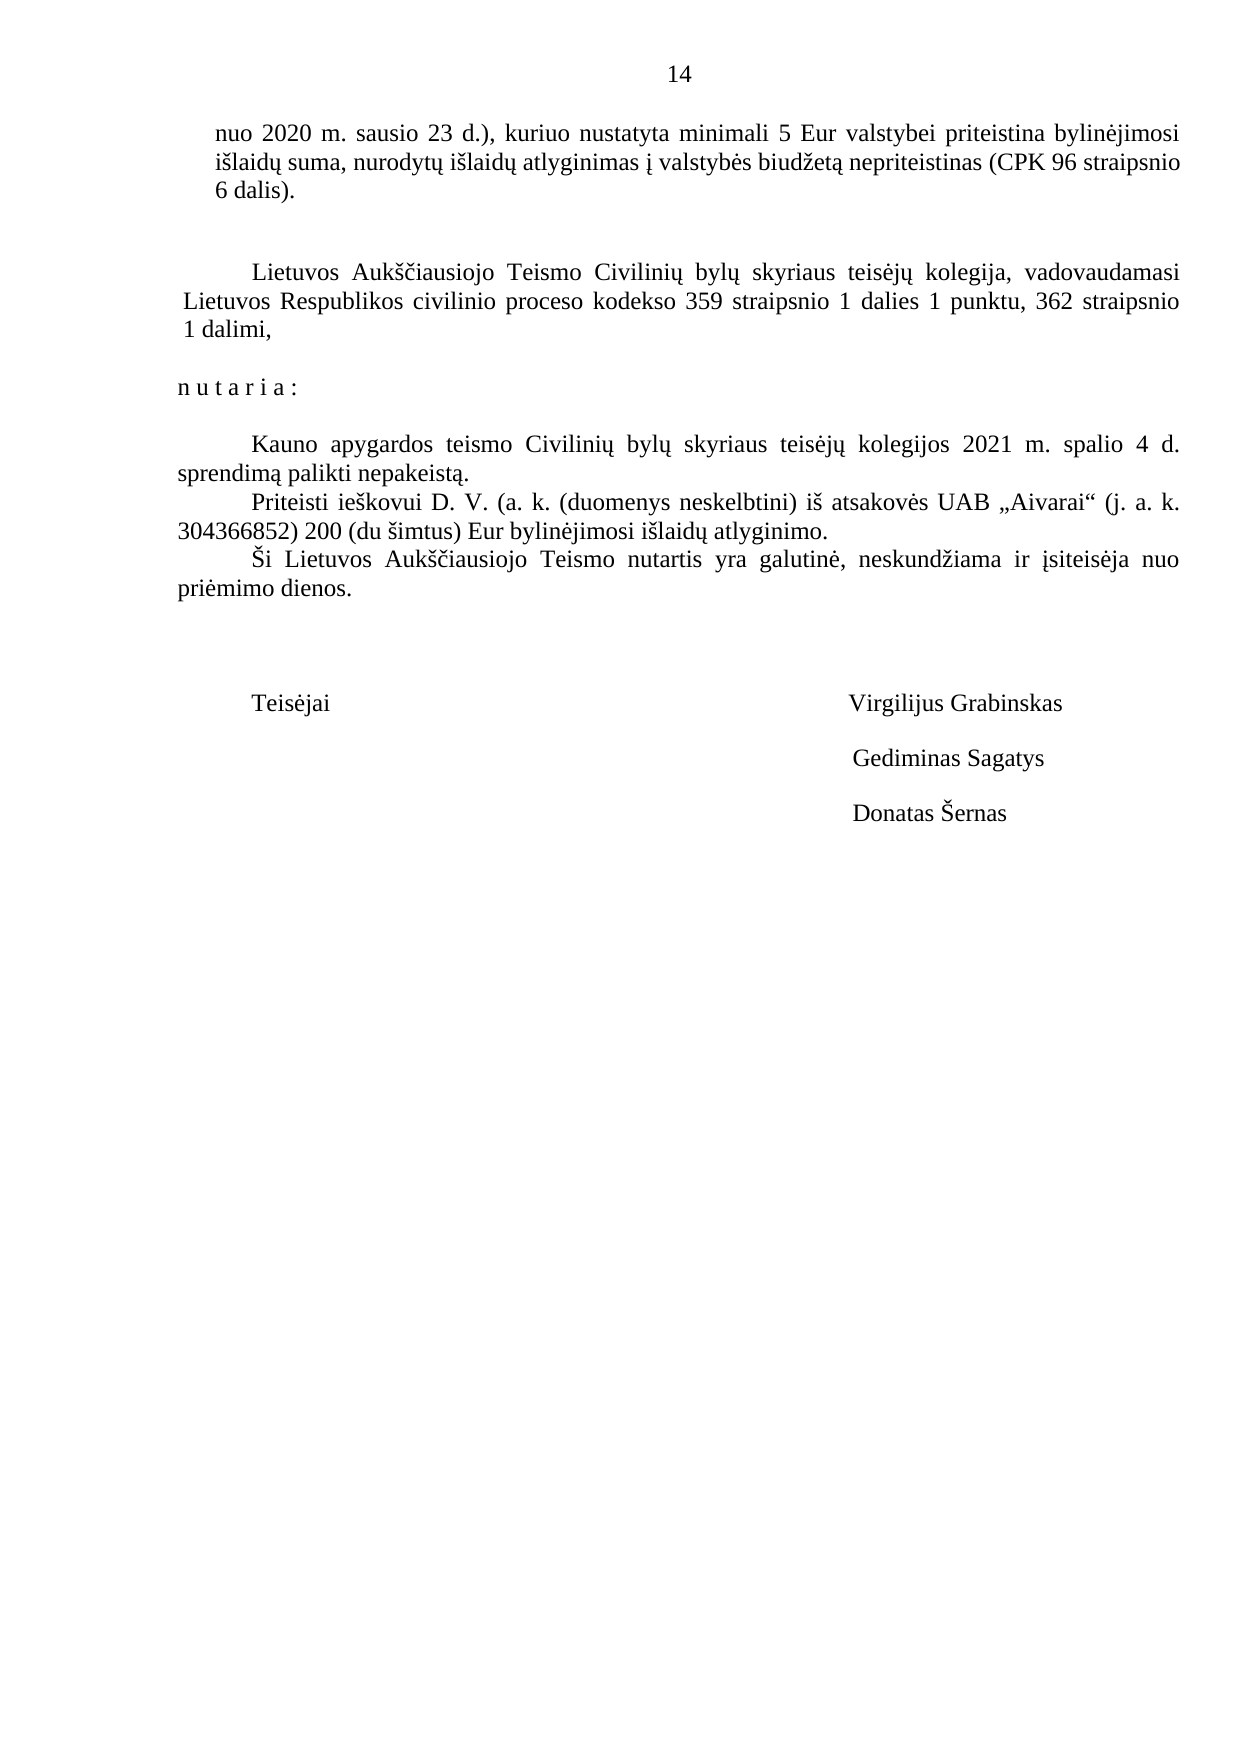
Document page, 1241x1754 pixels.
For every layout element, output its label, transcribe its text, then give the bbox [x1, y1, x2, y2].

text Priteisti ieškovui D. V. (a. k. (duomenys neskelbtini) iš atsakovės UAB „Aivarai“ (j. a. k. 304366852) 200 (du šimtus) Eur bylinėjimosi išlaidų atlyginimo. [177, 487, 1181, 544]
text Donatas Šernas [717, 798, 1174, 827]
text n u t a r i a : [177, 372, 1181, 401]
text Teisėjai Virgilijus Grabinskas [177, 688, 1181, 717]
text nuo 2020 m. sausio 23 d.), kuriuo nustatyta minimali 5 Eur valstybei priteistina bylinėjimosi išlaidų suma, nurodytų išlaidų atlyginimas į valstybės biudžetą nepriteistinas (CPK 96 straipsnio 6 dalis). [177, 118, 1181, 204]
text Kauno apygardos teismo Civilinių bylų skyriaus teisėjų kolegijos 2021 m. spalio 4 d. sprendimą palikti nepakeistą. [177, 429, 1181, 487]
text Gediminas Sagatys [717, 743, 1174, 772]
text Lietuvos Aukščiausiojo Teismo Civilinių bylų skyriaus teisėjų kolegija, vadovaudamasi Lietuvos Respublikos civilinio proceso kodekso 359 straipsnio 1 dalies 1 punktu, 362 straipsnio 1 dalimi, [183, 257, 1181, 343]
text Ši Lietuvos Aukščiausiojo Teismo nutartis yra galutinė, neskundžiama ir įsiteisėja nuo priėmimo dienos. [177, 544, 1181, 602]
